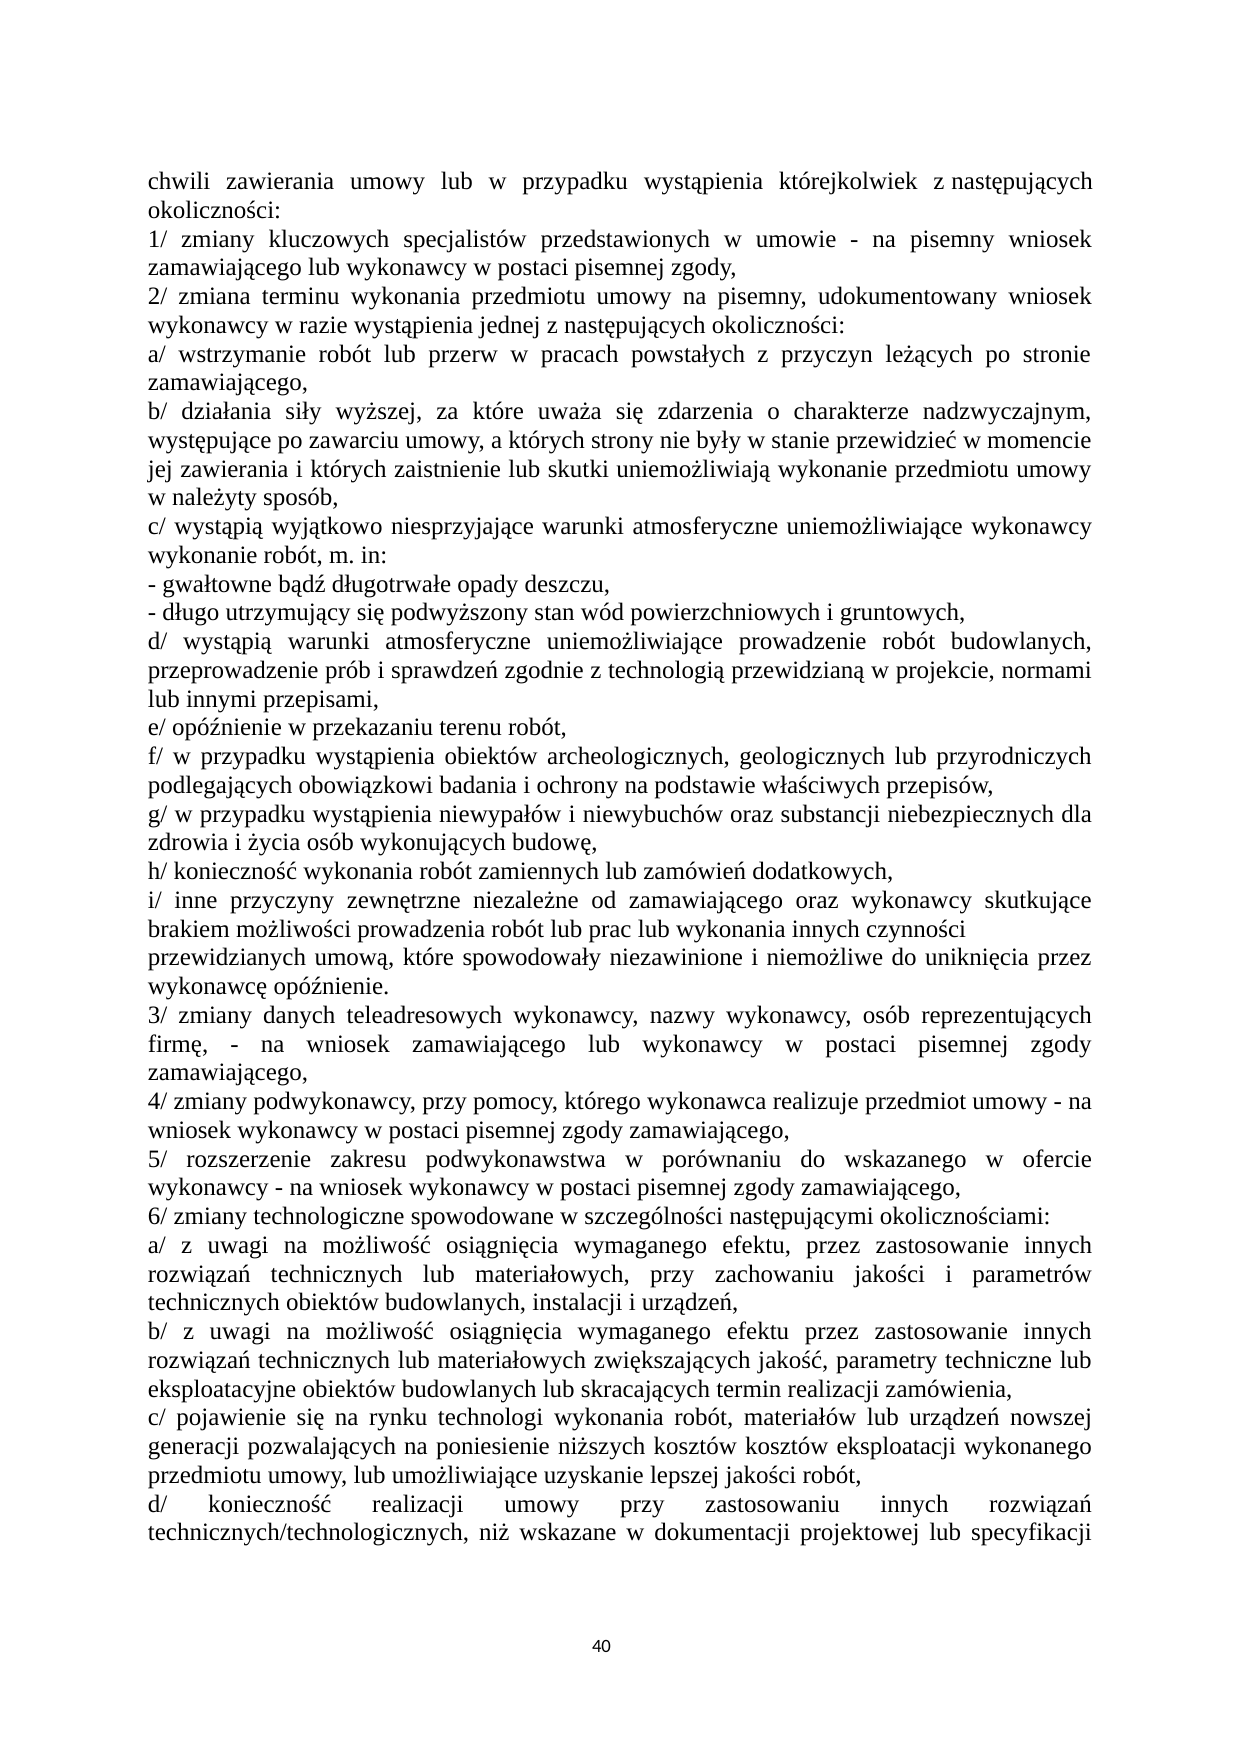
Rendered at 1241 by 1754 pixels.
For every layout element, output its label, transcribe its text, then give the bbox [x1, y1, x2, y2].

text c/ pojawienie się na rynku technologi wykonania robót, materiałów lub urządzeń nowszej generacji pozwalających na poniesienie niższych kosztów kosztów eksploatacji wykonanego przedmiotu umowy, lub umożliwiające uzyskanie lepszej jakości robót, [148, 1402, 1093, 1489]
text g/ w przypadku wystąpienia niewypałów i niewybuchów oraz substancji niebezpiecznych dla zdrowia i życia osób wykonujących budowę, [148, 799, 1093, 856]
text 4/ zmiany podwykonawcy, przy pomocy, którego wykonawca realizuje przedmiot umowy - na wniosek wykonawcy w postaci pisemnej zgody zamawiającego, [148, 1086, 1093, 1144]
text 6/ zmiany technologiczne spowodowane w szczególności następującymi okolicznościami: [148, 1201, 1093, 1230]
text a/ wstrzymanie robót lub przerw w pracach powstałych z przyczyn leżących po stronie zamawiającego, [148, 339, 1093, 396]
text e/ opóźnienie w przekazaniu terenu robót, [148, 712, 1093, 741]
text 3/ zmiany danych teleadresowych wykonawcy, nazwy wykonawcy, osób reprezentujących firmę, - na wniosek zamawiającego lub wykonawcy w postaci pisemnej zgody zamawiającego, [148, 1000, 1093, 1086]
text f/ w przypadku wystąpienia obiektów archeologicznych, geologicznych lub przyrodniczych podlegających obowiązkowi badania i ochrony na podstawie właściwych przepisów, [148, 741, 1093, 799]
text d/ konieczność realizacji umowy przy zastosowaniu innych rozwiązań technicznych/technologicznych, niż wskazane w dokumentacji projektowej lub specyfikacji [148, 1489, 1093, 1546]
text - długo utrzymujący się podwyższony stan wód powierzchniowych i gruntowych, [148, 597, 1093, 626]
text 5/ rozszerzenie zakresu podwykonawstwa w porównaniu do wskazanego w ofercie wykonawcy - na wniosek wykonawcy w postaci pisemnej zgody zamawiającego, [148, 1144, 1093, 1201]
text b/ z uwagi na możliwość osiągnięcia wymaganego efektu przez zastosowanie innych rozwiązań technicznych lub materiałowych zwiększających jakość, parametry techniczne lub eksploatacyjne obiektów budowlanych lub skracających termin realizacji zamówienia, [148, 1316, 1093, 1402]
text b/ działania siły wyższej, za które uważa się zdarzenia o charakterze nadzwyczajnym, występujące po zawarciu umowy, a których strony nie były w stanie przewidzieć w momencie jej zawierania i których zaistnienie lub skutki uniemożliwiają wykonanie przedmiotu umowy w należyty sposób, [148, 396, 1093, 511]
text chwili zawierania umowy lub w przypadku wystąpienia którejkolwiek z następujących okoliczności: [148, 166, 1093, 224]
text a/ z uwagi na możliwość osiągnięcia wymaganego efektu, przez zastosowanie innych rozwiązań technicznych lub materiałowych, przy zachowaniu jakości i parametrów technicznych obiektów budowlanych, instalacji i urządzeń, [148, 1230, 1093, 1316]
text 1/ zmiany kluczowych specjalistów przedstawionych w umowie - na pisemny wniosek zamawiającego lub wykonawcy w postaci pisemnej zgody, [148, 224, 1093, 281]
text d/ wystąpią warunki atmosferyczne uniemożliwiające prowadzenie robót budowlanych, przeprowadzenie prób i sprawdzeń zgodnie z technologią przewidzianą w projekcie, normami lub innymi przepisami, [148, 626, 1093, 712]
text h/ konieczność wykonania robót zamiennych lub zamówień dodatkowych, [148, 856, 1093, 885]
text c/ wystąpią wyjątkowo niesprzyjające warunki atmosferyczne uniemożliwiające wykonawcy wykonanie robót, m. in: [148, 511, 1093, 569]
text - gwałtowne bądź długotrwałe opady deszczu, [148, 569, 1093, 597]
text i/ inne przyczyny zewnętrzne niezależne od zamawiającego oraz wykonawcy skutkujące brakiem możliwości prowadzenia robót lub prac lub wykonania innych czynności [148, 885, 1093, 942]
text 2/ zmiana terminu wykonania przedmiotu umowy na pisemny, udokumentowany wniosek wykonawcy w razie wystąpienia jednej z następujących okoliczności: [148, 281, 1093, 339]
text przewidzianych umową, które spowodowały niezawinione i niemożliwe do uniknięcia przez wykonawcę opóźnienie. [148, 942, 1093, 1000]
